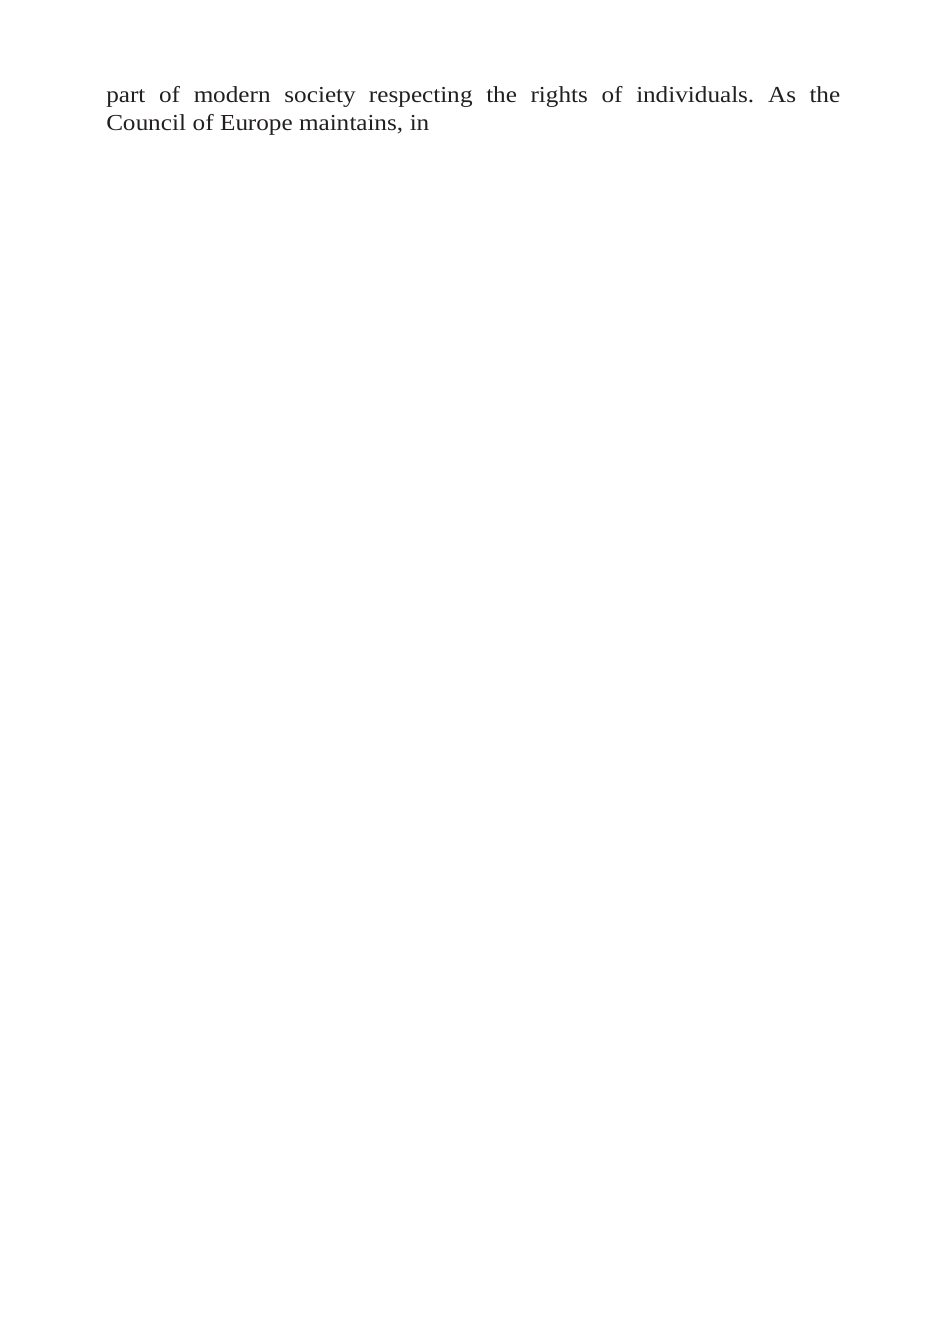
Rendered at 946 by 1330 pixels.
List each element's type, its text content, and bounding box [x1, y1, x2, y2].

text part of modern society respecting the rights of individuals. As the Council of Europe maintains, in [106, 81, 840, 135]
